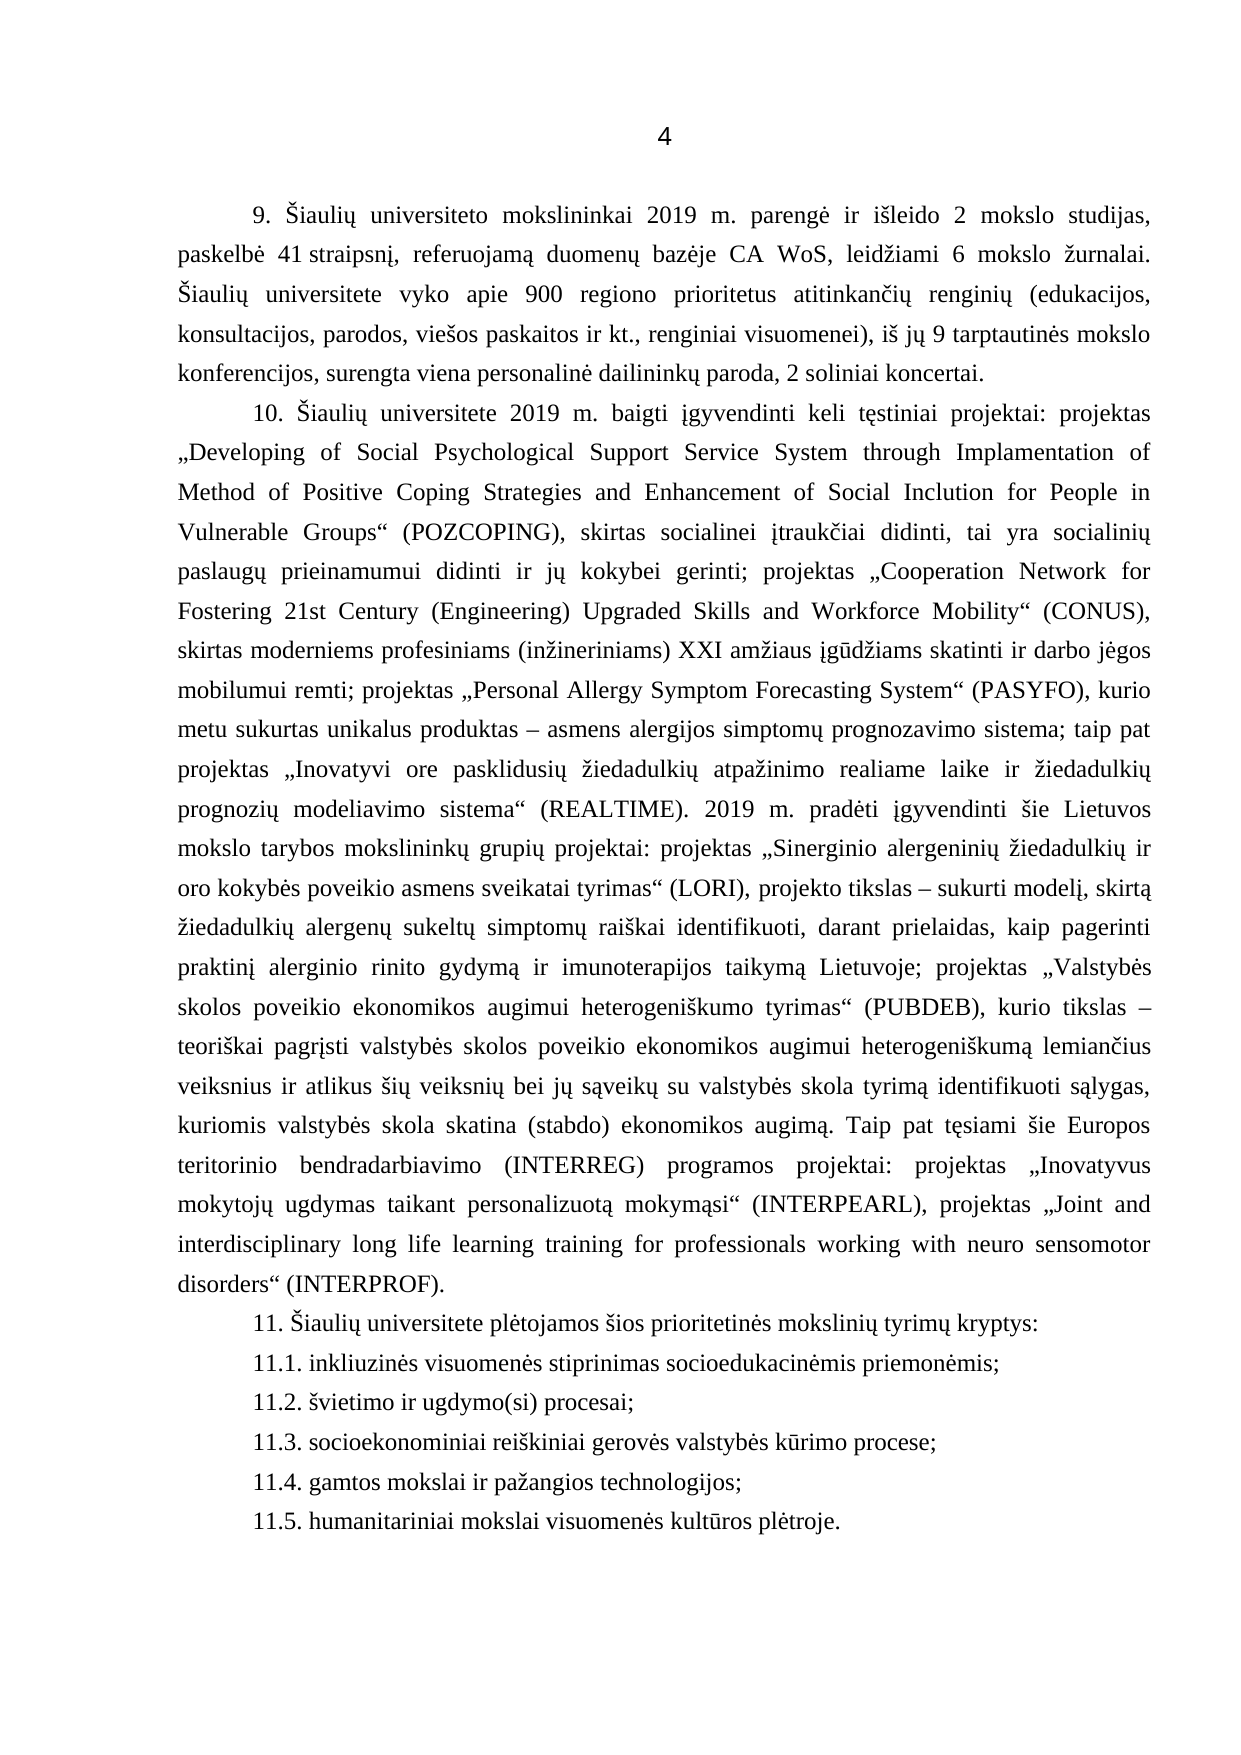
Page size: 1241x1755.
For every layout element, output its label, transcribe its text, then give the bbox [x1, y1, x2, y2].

text 11.1. inkliuzinės visuomenės stiprinimas socioedukacinėmis priemonėmis; [177, 1337, 1152, 1377]
text 11.3. socioekonominiai reiškiniai gerovės valstybės kūrimo procese; [177, 1416, 1152, 1456]
text 11. Šiaulių universitete plėtojamos šios prioritetinės mokslinių tyrimų kryptys: [177, 1297, 1152, 1337]
text 11.4. gamtos mokslai ir pažangios technologijos; [177, 1456, 1152, 1495]
text 9. Šiaulių universiteto mokslininkai 2019 m. parengė ir išleido 2 mokslo studijas, paskelbė 41 straipsnį, referuojamą duomenų bazėje CA WoS, leidžiami 6 mokslo žurnalai. Šiaulių universitete vyko apie 900 regiono prioritetus atitinkančių renginių (edukacijos, konsultacijos, parodos, viešos paskaitos ir kt., renginiai visuomenei), iš jų 9 tarptautinės mokslo konferencijos, surengta viena personalinė dailininkų paroda, 2 soliniai koncertai. [177, 189, 1152, 387]
text 11.5. humanitariniai mokslai visuomenės kultūros plėtroje. [177, 1495, 1152, 1535]
text 10. Šiaulių universitete 2019 m. baigti įgyvendinti keli tęstiniai projektai: projektas „Developing of Social Psychological Support Service System through Implamentation of Method of Positive Coping Strategies and Enhancement of Social Inclution for People in Vulnerable Groups“ (POZCOPING), skirtas socialinei įtraukčiai didinti, tai yra socialinių paslaugų prieinamumui didinti ir jų kokybei gerinti; projektas „Cooperation Network for Fostering 21st Century (Engineering) Upgraded Skills and Workforce Mobility“ (CONUS), skirtas moderniems profesiniams (inžineriniams) XXI amžiaus įgūdžiams skatinti ir darbo jėgos mobilumui remti; projektas „Personal Allergy Symptom Forecasting System“ (PASYFO), kurio metu sukurtas unikalus produktas – asmens alergijos simptomų prognozavimo sistema; taip pat projektas „Inovatyvi ore pasklidusių žiedadulkių atpažinimo realiame laike ir žiedadulkių prognozių modeliavimo sistema“ (REALTIME). 2019 m. pradėti įgyvendinti šie Lietuvos mokslo tarybos mokslininkų grupių projektai: projektas „Sinerginio alergeninių žiedadulkių ir oro kokybės poveikio asmens sveikatai tyrimas“ (LORI), projekto tikslas – sukurti modelį, skirtą žiedadulkių alergenų sukeltų simptomų raiškai identifikuoti, darant prielaidas, kaip pagerinti praktinį alerginio rinito gydymą ir imunoterapijos taikymą Lietuvoje; projektas „Valstybės skolos poveikio ekonomikos augimui heterogeniškumo tyrimas“ (PUBDEB), kurio tikslas – teoriškai pagrįsti valstybės skolos poveikio ekonomikos augimui heterogeniškumą lemiančius veiksnius ir atlikus šių veiksnių bei jų sąveikų su valstybės skola tyrimą identifikuoti sąlygas, kuriomis valstybės skola skatina (stabdo) ekonomikos augimą. Taip pat tęsiami šie Europos teritorinio bendradarbiavimo (INTERREG) programos projektai: projektas „Inovatyvus mokytojų ugdymas taikant personalizuotą mokymąsi“ (INTERPEARL), projektas „Joint and interdisciplinary long life learning training for professionals working with neuro sensomotor disorders“ (INTERPROF). [177, 387, 1152, 1297]
text 11.2. švietimo ir ugdymo(si) procesai; [177, 1377, 1152, 1416]
